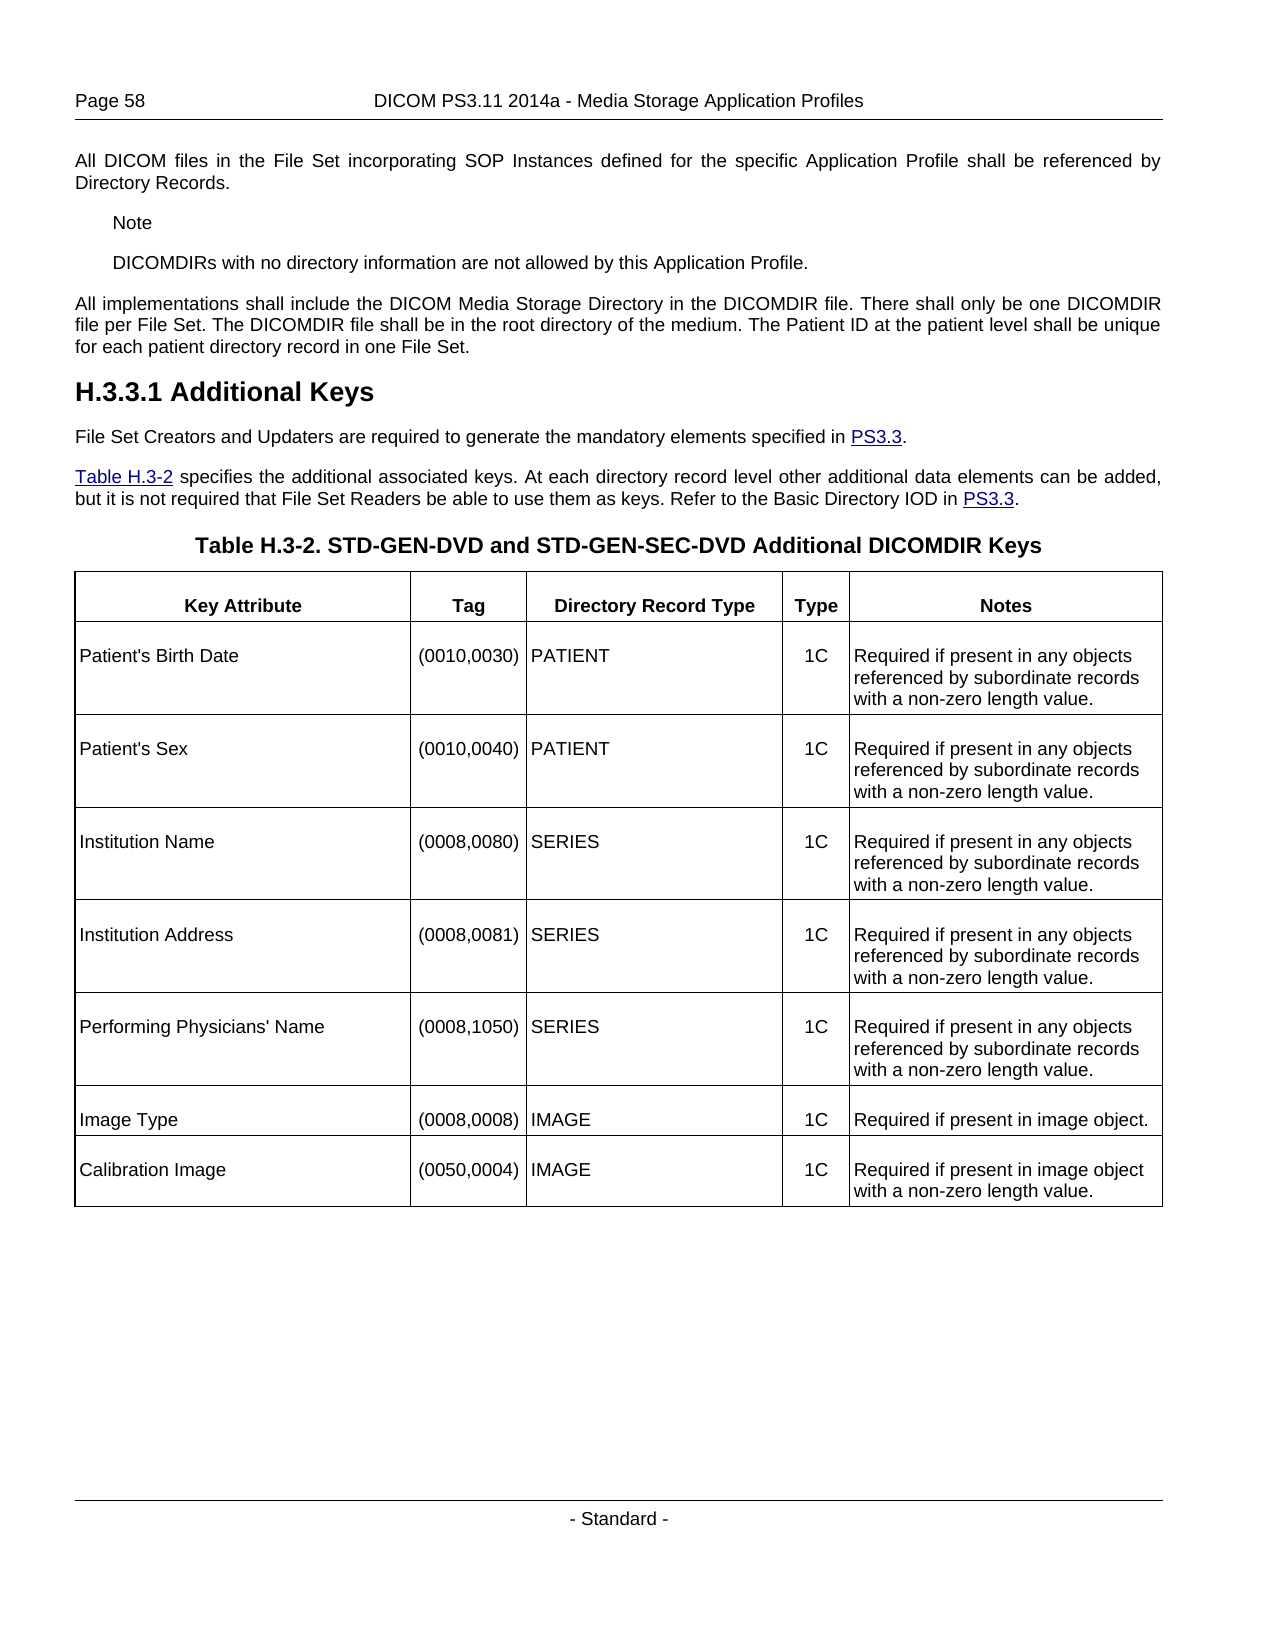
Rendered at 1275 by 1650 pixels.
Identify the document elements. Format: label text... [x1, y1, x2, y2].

table_cell Institution Name [76, 808, 410, 899]
table_cell Performing Physicians' Name [76, 993, 410, 1085]
table_header Key Attribute [76, 572, 410, 621]
table_header Type [783, 572, 849, 621]
table_cell (0010,0030) [411, 622, 526, 714]
table_cell Required if present in any objects referenced by subordinate records with a non-zero length value. [850, 622, 1162, 714]
table_cell 1C [783, 808, 849, 899]
table_cell 1C [783, 1086, 849, 1135]
table_cell 1C [783, 900, 849, 992]
text All DICOM files in the File Set incorporating SOP Instances defined for the specific Application Profile shall be referenced by Directory Records. [75, 150, 1162, 193]
table_cell Required if present in any objects referenced by subordinate records with a non-zero length value. [850, 993, 1162, 1085]
table_cell SERIES [527, 808, 782, 899]
table_cell Patient's Sex [76, 715, 410, 807]
text Note [112, 212, 1125, 233]
text File Set Creators and Updaters are required to generate the mandatory elements specified in PS3.3. [75, 426, 1162, 447]
table_cell Patient's Birth Date [76, 622, 410, 714]
table_cell (0008,0080) [411, 808, 526, 899]
table_cell PATIENT [527, 715, 782, 807]
text Table H.3-2. STD-GEN-DVD and STD-GEN-SEC-DVD Additional DICOMDIR Keys [75, 532, 1162, 558]
table_header Directory Record Type [527, 572, 782, 621]
table_cell (0008,0008) [411, 1086, 526, 1135]
text H.3.3.1 Additional Keys [75, 376, 1162, 407]
table_cell Required if present in any objects referenced by subordinate records with a non-zero length value. [850, 900, 1162, 992]
table_header Tag [411, 572, 526, 621]
table_cell SERIES [527, 993, 782, 1085]
table_cell Institution Address [76, 900, 410, 992]
table_cell Calibration Image [76, 1136, 410, 1206]
table_header Notes [850, 572, 1162, 621]
text All implementations shall include the DICOM Media Storage Directory in the DICOMDIR file. There shall only be one DICOMDIR file per File Set. The DICOMDIR file shall be in the root directory of the medium. The Patient ID at the patient level shall be unique for each patient directory record in one File Set. [75, 292, 1162, 357]
table_cell (0008,1050) [411, 993, 526, 1085]
table_cell Required if present in any objects referenced by subordinate records with a non-zero length value. [850, 715, 1162, 807]
table_cell 1C [783, 993, 849, 1085]
table_cell Image Type [76, 1086, 410, 1135]
table_cell (0050,0004) [411, 1136, 526, 1206]
table_cell PATIENT [527, 622, 782, 714]
table_cell Required if present in any objects referenced by subordinate records with a non-zero length value. [850, 808, 1162, 899]
table_cell 1C [783, 622, 849, 714]
table_cell (0010,0040) [411, 715, 526, 807]
text Table H.3-2 specifies the additional associated keys. At each directory record level other additional data elements can be added, but it is not required that File Set Readers be able to use them as keys. Refer to the Basic Directory IOD in PS3.3. [75, 466, 1162, 509]
table_cell Required if present in image object. [850, 1086, 1162, 1135]
text DICOMDIRs with no directory information are not allowed by this Application Profile. [112, 252, 1125, 274]
table_cell Required if present in image object with a non-zero length value. [850, 1136, 1162, 1206]
table_cell (0008,0081) [411, 900, 526, 992]
table_cell 1C [783, 715, 849, 807]
table_cell SERIES [527, 900, 782, 992]
table_cell 1C [783, 1136, 849, 1206]
table_cell IMAGE [527, 1086, 782, 1135]
table_cell IMAGE [527, 1136, 782, 1206]
